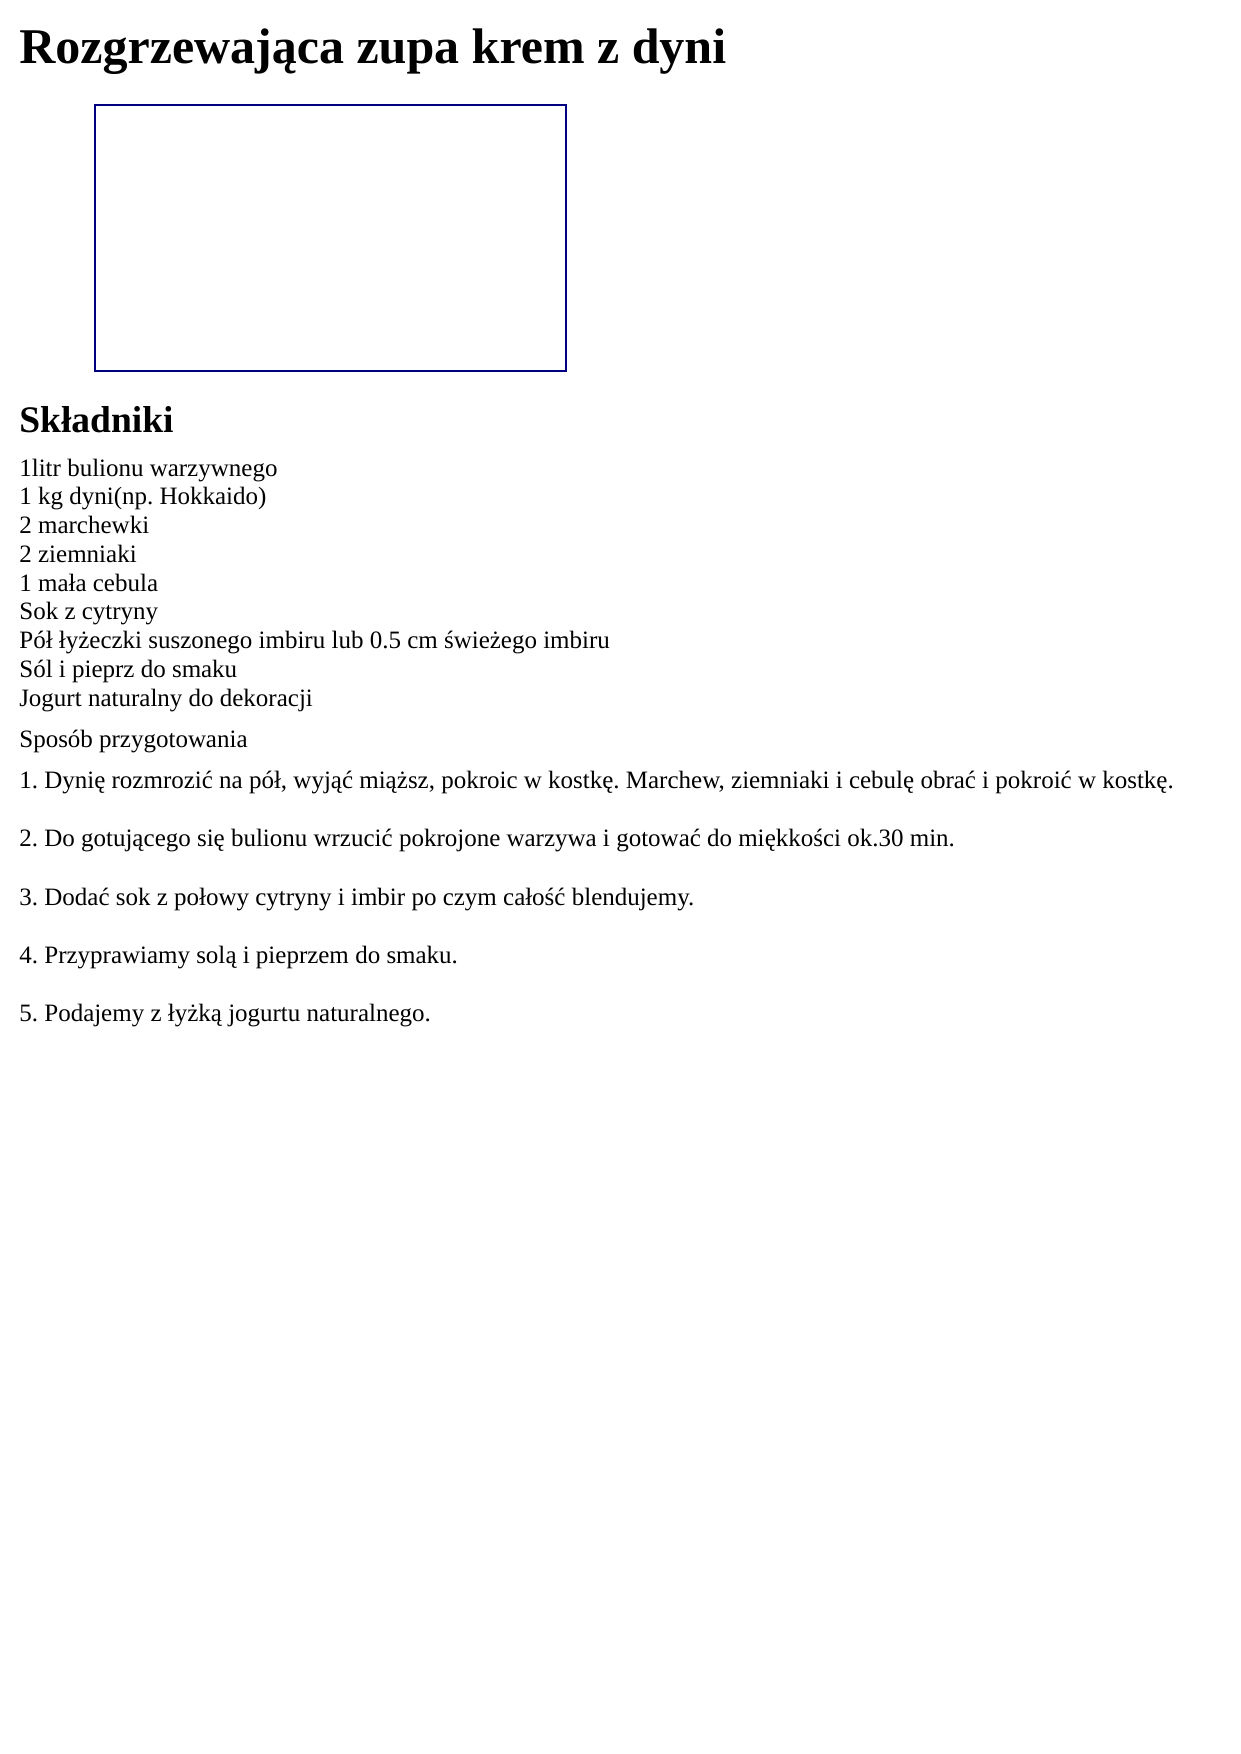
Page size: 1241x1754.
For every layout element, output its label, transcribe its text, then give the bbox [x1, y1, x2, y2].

text 1litr bulionu warzywnego 1 kg dyni(np. Hokkaido) 2 marchewki 2 ziemniaki 1 mała cebula Sok z cytryny Pół łyżeczki suszonego imbiru lub 0.5 cm świeżego imbiru Sól i pieprz do smaku Jogurt naturalny do dekoracji [19, 453, 1223, 711]
subtitle 3. Dodać sok z połowy cytryny i imbir po czym całość blendujemy. [19, 882, 1223, 910]
subtitle Rozgrzewająca zupa krem z dyni [19, 17, 1223, 74]
subtitle 4. Przyprawiamy solą i pieprzem do smaku. [19, 940, 1223, 969]
subtitle Składniki [19, 397, 1223, 440]
subtitle 1. Dynię rozmrozić na pół, wyjąć miąższ, pokroic w kostkę. Marchew, ziemniaki i cebulę obrać i pokroić w kostkę. [19, 765, 1223, 794]
subtitle 2. Do gotującego się bulionu wrzucić pokrojone warzywa i gotować do miękkości ok.30 min. [19, 823, 1223, 852]
text Sposób przygotowania [19, 724, 1223, 753]
subtitle 5. Podajemy z łyżką jogurtu naturalnego. [19, 998, 1223, 1027]
